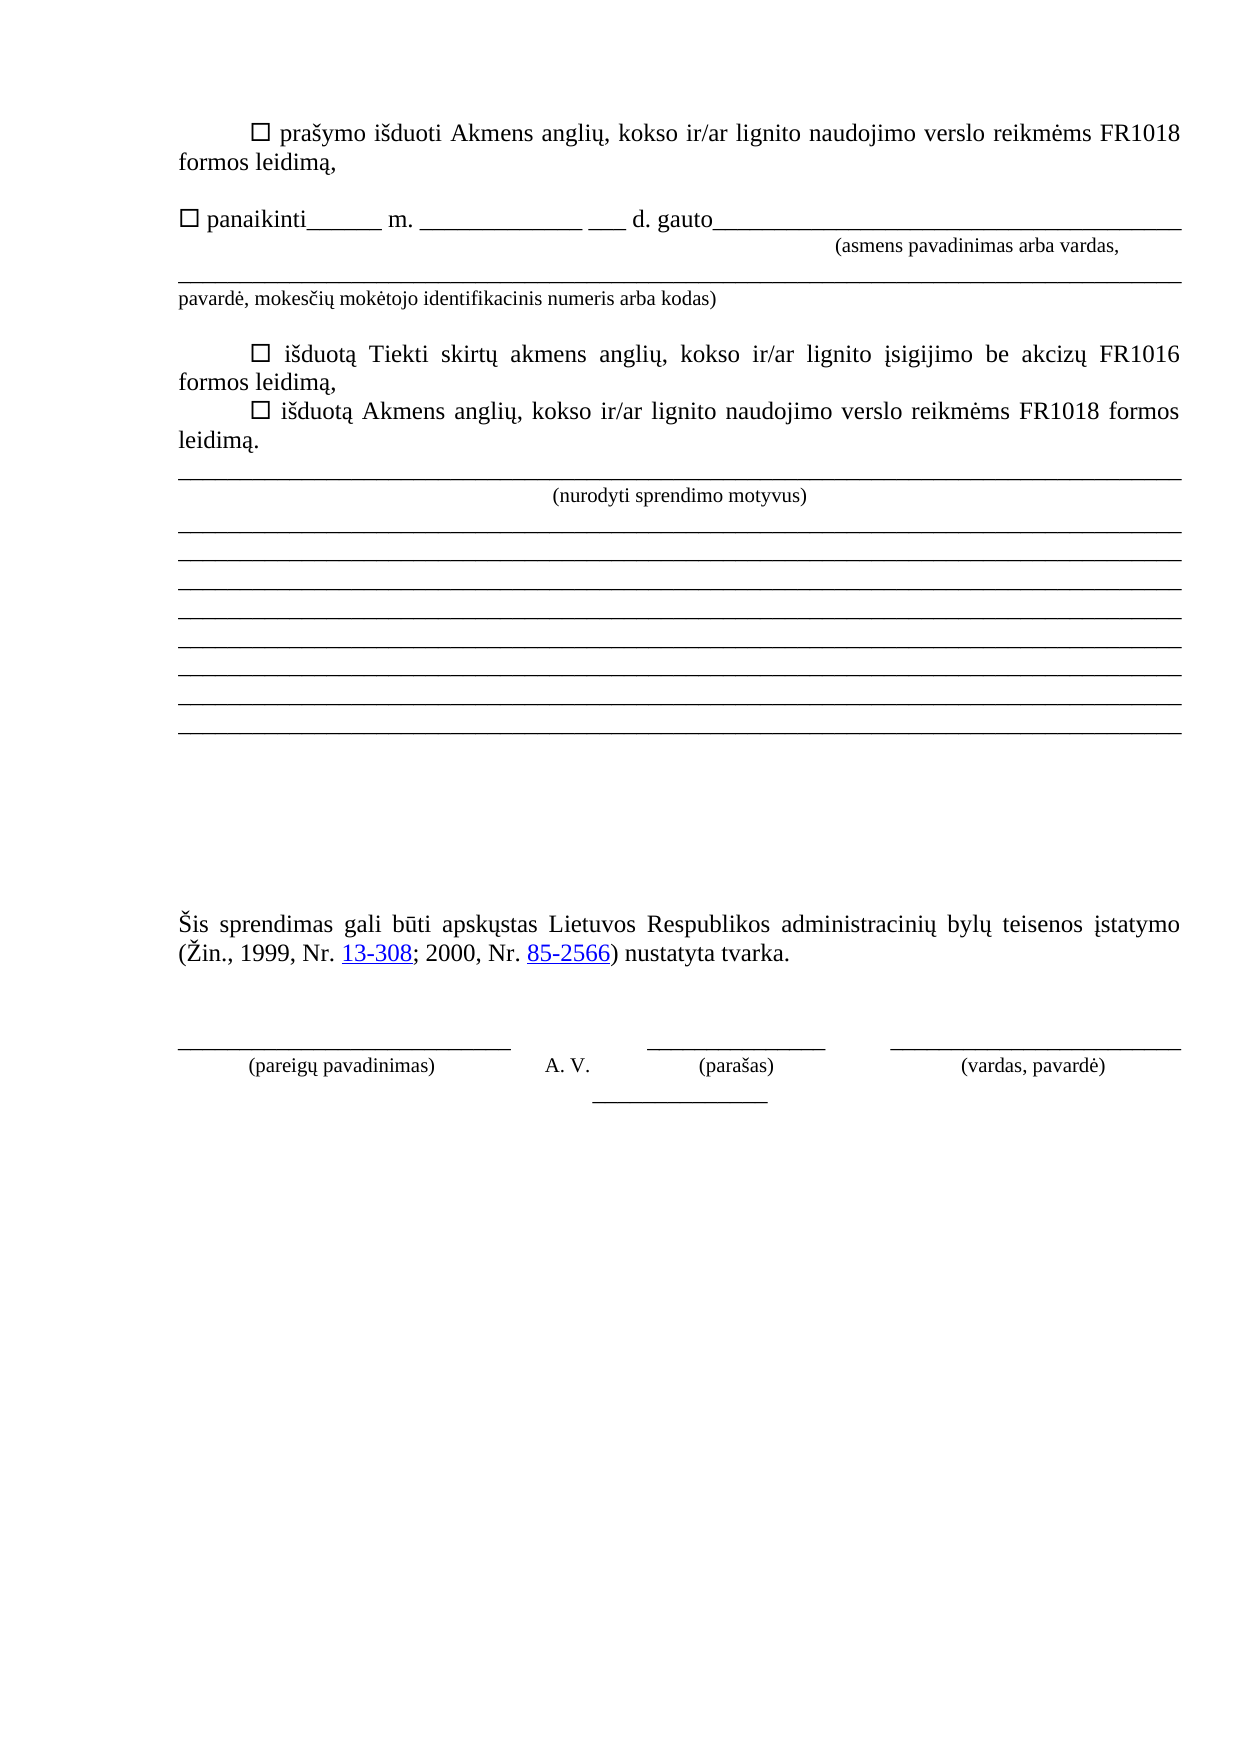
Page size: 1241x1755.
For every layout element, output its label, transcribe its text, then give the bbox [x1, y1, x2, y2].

text _ [178, 507, 1181, 532]
text ______________ [178, 1077, 1181, 1106]
text pavardė, mokesčių mokėtojo identifikacinis numeris arba kodas) [178, 286, 1181, 310]
text  panaikinti______ m. _____________ ___ d. gauto [178, 204, 1181, 233]
text _ [178, 257, 1181, 282]
text  prašymo išduoti Akmens anglių, kokso ir/ar lignito naudojimo verslo reikmėms FR1018 formos leidimą, [178, 118, 1181, 176]
text Šis sprendimas gali būti apskųstas Lietuvos Respublikos administracinių bylų teisenos įstatymo (Žin., 1999, Nr. 13-308; 2000, Nr. 85-2566) nustatyta tvarka. [178, 909, 1181, 967]
text _ [178, 593, 1181, 618]
text (nurodyti sprendimo motyvus) [178, 482, 1181, 507]
text (pareigų pavadinimas) A. V. (parašas) (vardas, pavardė) [178, 1053, 1181, 1077]
text  išduotą Akmens anglių, kokso ir/ar lignito naudojimo verslo reikmėms FR1018 formos leidimą. [178, 396, 1181, 454]
text _ [178, 535, 1181, 560]
text _ [178, 650, 1181, 675]
text _ [178, 708, 1181, 733]
text _ [178, 454, 1181, 479]
text (asmens pavadinimas arba vardas, [178, 233, 1181, 257]
text _ [178, 679, 1181, 704]
text _ [178, 564, 1181, 589]
text  išduotą Tiekti skirtų akmens anglių, kokso ir/ar lignito įsigijimo be akcizų FR1016 formos leidimą, [178, 339, 1181, 396]
text _ [178, 622, 1181, 647]
